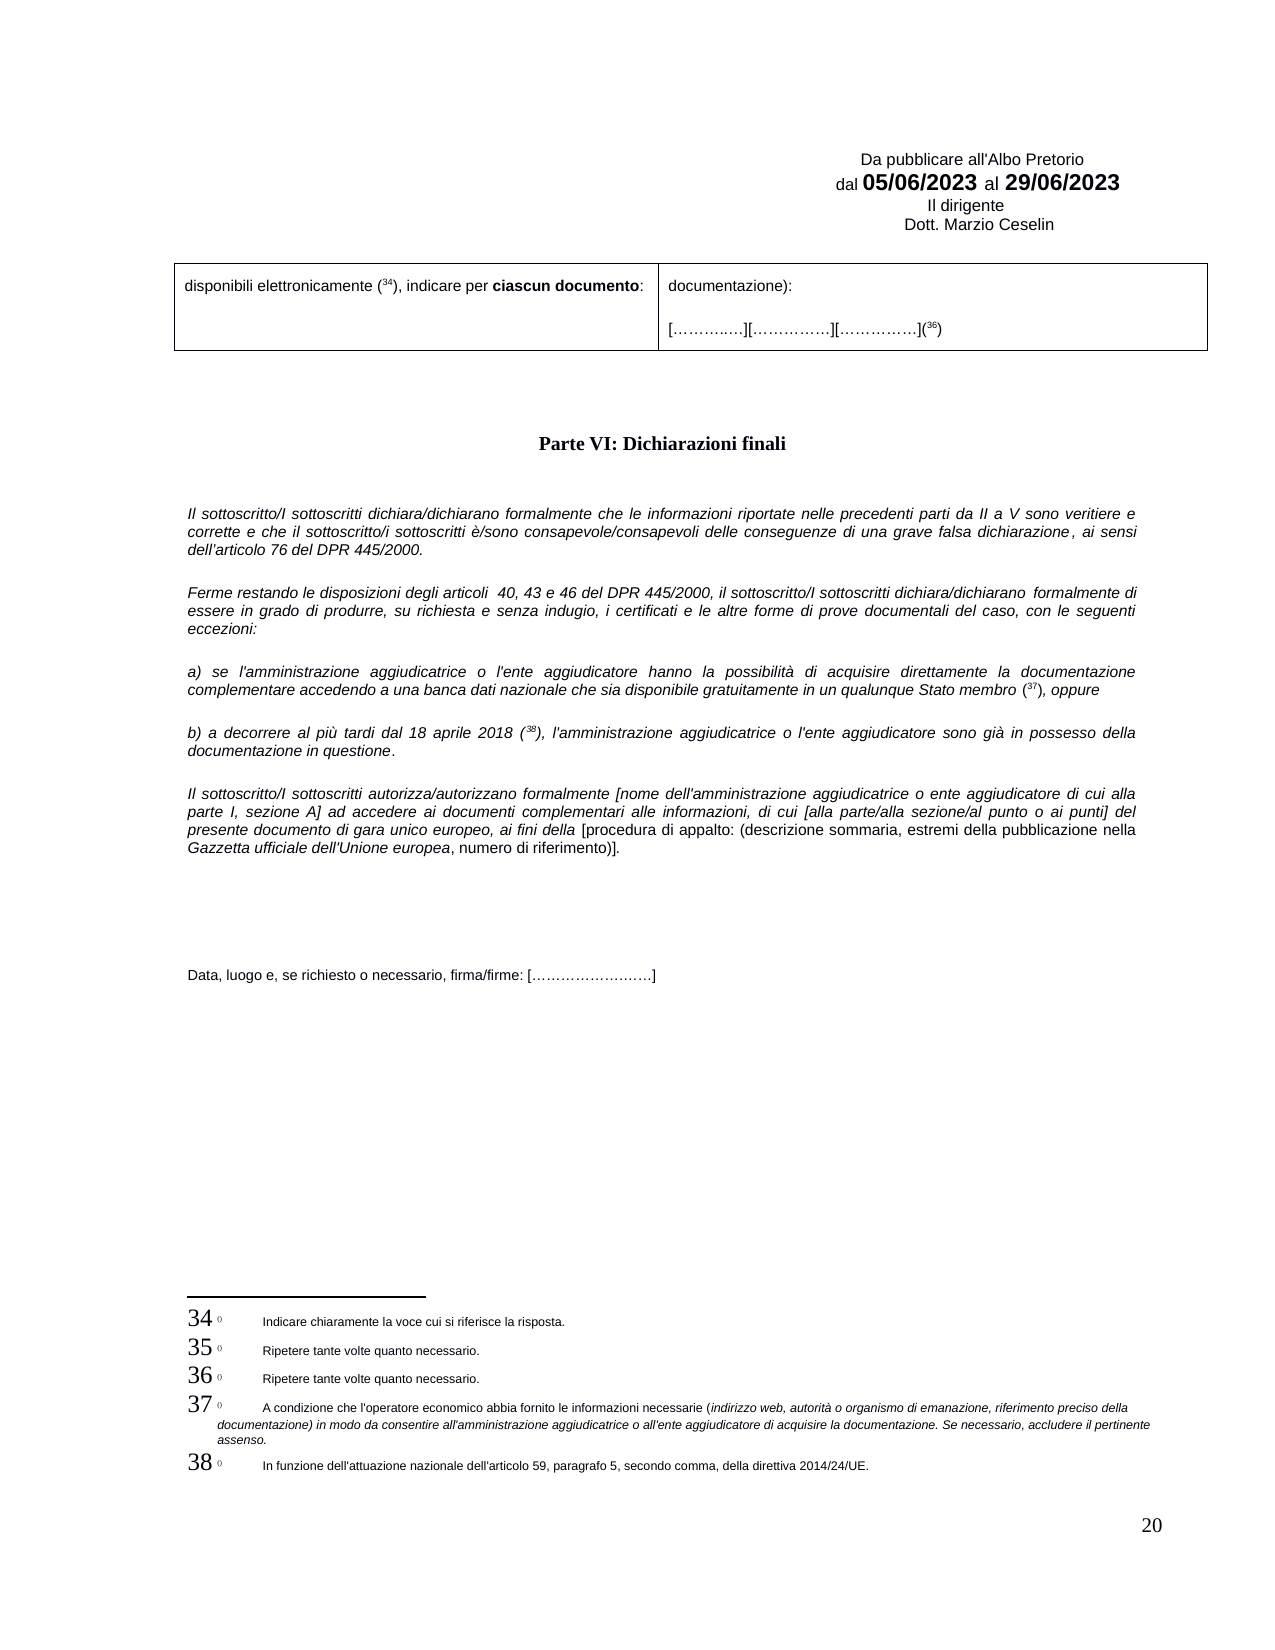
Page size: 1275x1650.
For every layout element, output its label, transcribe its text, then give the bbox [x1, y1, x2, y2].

table_cell documentazione): [………..…][……………][……………]() [659, 264, 1207, 350]
table_cell disponibili elettronicamente (), indicare per ciascun documento: [175, 264, 658, 350]
text Il sottoscritto/I sottoscritti autorizza/autorizzano formalmente [nome dell'amministrazione aggiudicatrice o ente aggiudicatore di cui alla parte I, sezione A] ad accedere ai documenti complementari alle informazioni, di cui [alla parte/alla sezione/al punto o ai punti] del presente documento di gara unico europeo, ai fini della [procedura di appalto: (descrizione sommaria, estremi della pubblicazione nella Gazzetta ufficiale dell'Unione europea, numero di riferimento)]. [187, 785, 1137, 857]
text () In funzione dell'attuazione nazionale dell'articolo 59, paragrafo 5, secondo comma, della direttiva 2014/24/UE. [187, 1447, 1197, 1476]
title Parte VI: Dichiarazioni finali [187, 432, 1137, 455]
text Data, luogo e, se richiesto o necessario, firma/firme: [……………….……] [187, 967, 1137, 984]
text () A condizione che l'operatore economico abbia fornito le informazioni necessarie (indirizzo web, autorità o organismo di emanazione, riferimento preciso della documentazione) in modo da consentire all'amministrazione aggiudicatrice o all'ente aggiudicatore di acquisire la documentazione. Se necessario, accludere il pertinente assenso. [187, 1389, 1197, 1447]
text a) se l'amministrazione aggiudicatrice o l'ente aggiudicatore hanno la possibilità di acquisire direttamente la documentazione complementare accedendo a una banca dati nazionale che sia disponibile gratuitamente in un qualunque Stato membro (), oppure [187, 663, 1137, 699]
text b) a decorrere al più tardi dal 18 aprile 2018 (), l'amministrazione aggiudicatrice o l'ente aggiudicatore sono già in possesso della documentazione in questione. [187, 724, 1137, 760]
text Ferme restando le disposizioni degli articoli 40, 43 e 46 del DPR 445/2000, il sottoscritto/I sottoscritti dichiara/dichiarano formalmente di essere in grado di produrre, su richiesta e senza indugio, i certificati e le altre forme di prove documentali del caso, con le seguenti eccezioni: [187, 584, 1137, 638]
text Il sottoscritto/I sottoscritti dichiara/dichiarano formalmente che le informazioni riportate nelle precedenti parti da II a V sono veritiere e corrette e che il sottoscritto/i sottoscritti è/sono consapevole/consapevoli delle conseguenze di una grave falsa dichiarazione, ai sensi dell’articolo 76 del DPR 445/2000. [187, 505, 1137, 559]
